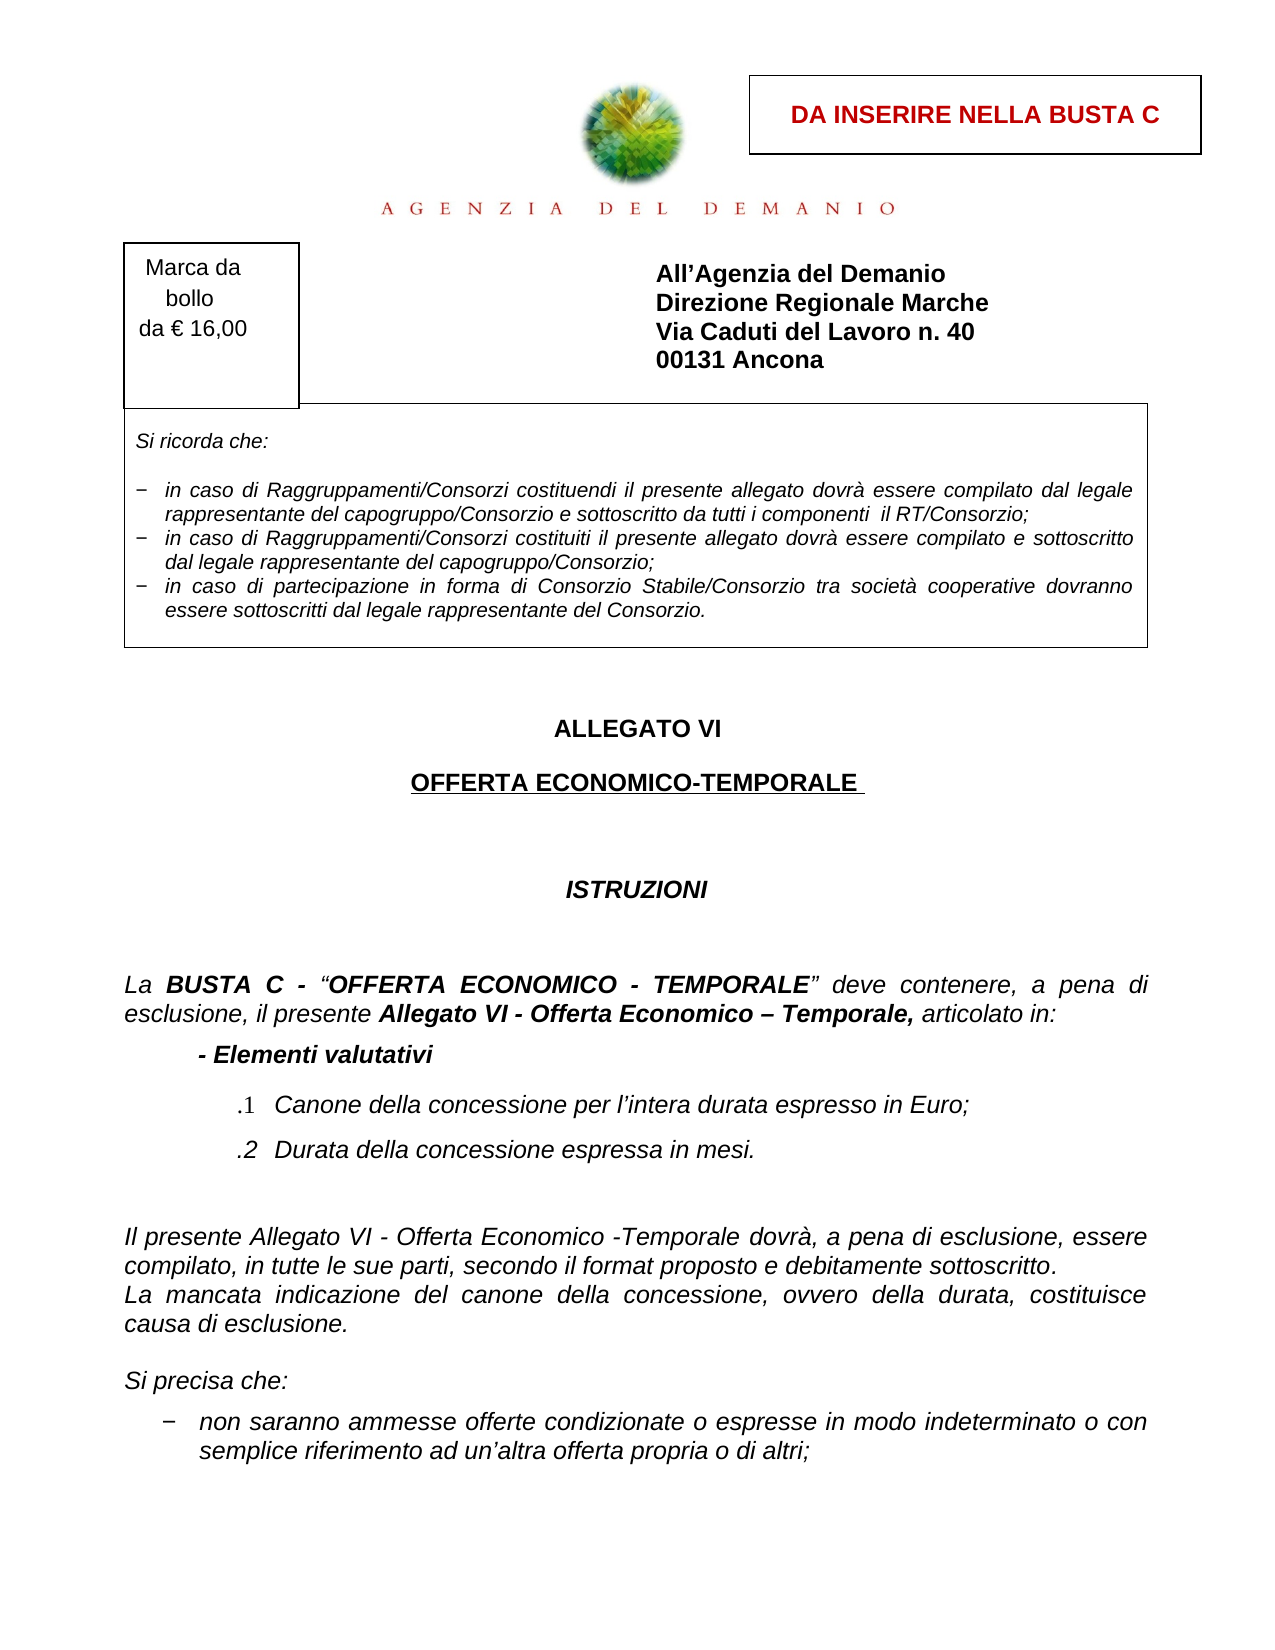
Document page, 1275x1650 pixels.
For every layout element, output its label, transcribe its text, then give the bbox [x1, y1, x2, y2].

text Il presente Allegato VI - Offerta Economico -Temporale dovrà, a pena di esclusione, essere compilato, in tutte le sue parti, secondo il format proposto e debitamente sottoscritto. [124, 1222, 1151, 1280]
text ALLEGATO VI [124, 714, 1151, 743]
text La mancata indicazione del canone della concessione, ovvero della durata, costituisce causa di esclusione. [124, 1280, 1151, 1337]
list Canone della concessione per l’intera durata espresso in Euro; [237, 1090, 1151, 1119]
table_header Si ricorda che: in caso di Raggruppamenti/Consorzi costituendi il presente allegato dovrà essere compilato dal legale rappresentante del capogruppo/Consorzio e sottoscritto da tutti i componenti il RT/Consorzio; in caso di Raggruppamenti/Consorzi costituiti il presente allegato dovrà essere compilato e sottoscritto dal legale rappresentante del capogruppo/Consorzio; in caso di partecipazione in forma di Consorzio Stabile/Consorzio tra società cooperative dovranno essere sottoscritti dal legale rappresentante del Consorzio. [125, 404, 1147, 647]
text 00131 Ancona [656, 346, 1151, 374]
text Si precisa che: [124, 1366, 1151, 1395]
text All’Agenzia del Demanio [656, 259, 1151, 288]
text Via Caduti del Lavoro n. 40 [656, 317, 1151, 346]
text La BUSTA C - “OFFERTA ECONOMICO - TEMPORALE” deve contenere, a pena di esclusione, il presente Allegato VI - Offerta Economico – Temporale, articolato in: [124, 970, 1151, 1028]
text DA INSERIRE NELLA BUSTA C [765, 100, 1185, 129]
text Direzione Regionale Marche [656, 288, 1151, 317]
text - Elementi valutativi [198, 1040, 1151, 1069]
list Durata della concessione espressa in mesi. [237, 1136, 1151, 1164]
list non saranno ammesse offerte condizionate o espresse in modo indeterminato o con semplice riferimento ad un’altra offerta propria o di altri; [162, 1407, 1151, 1465]
text ISTRUZIONI [124, 875, 1151, 904]
text OFFERTA ECONOMICO-TEMPORALE [124, 768, 1151, 797]
